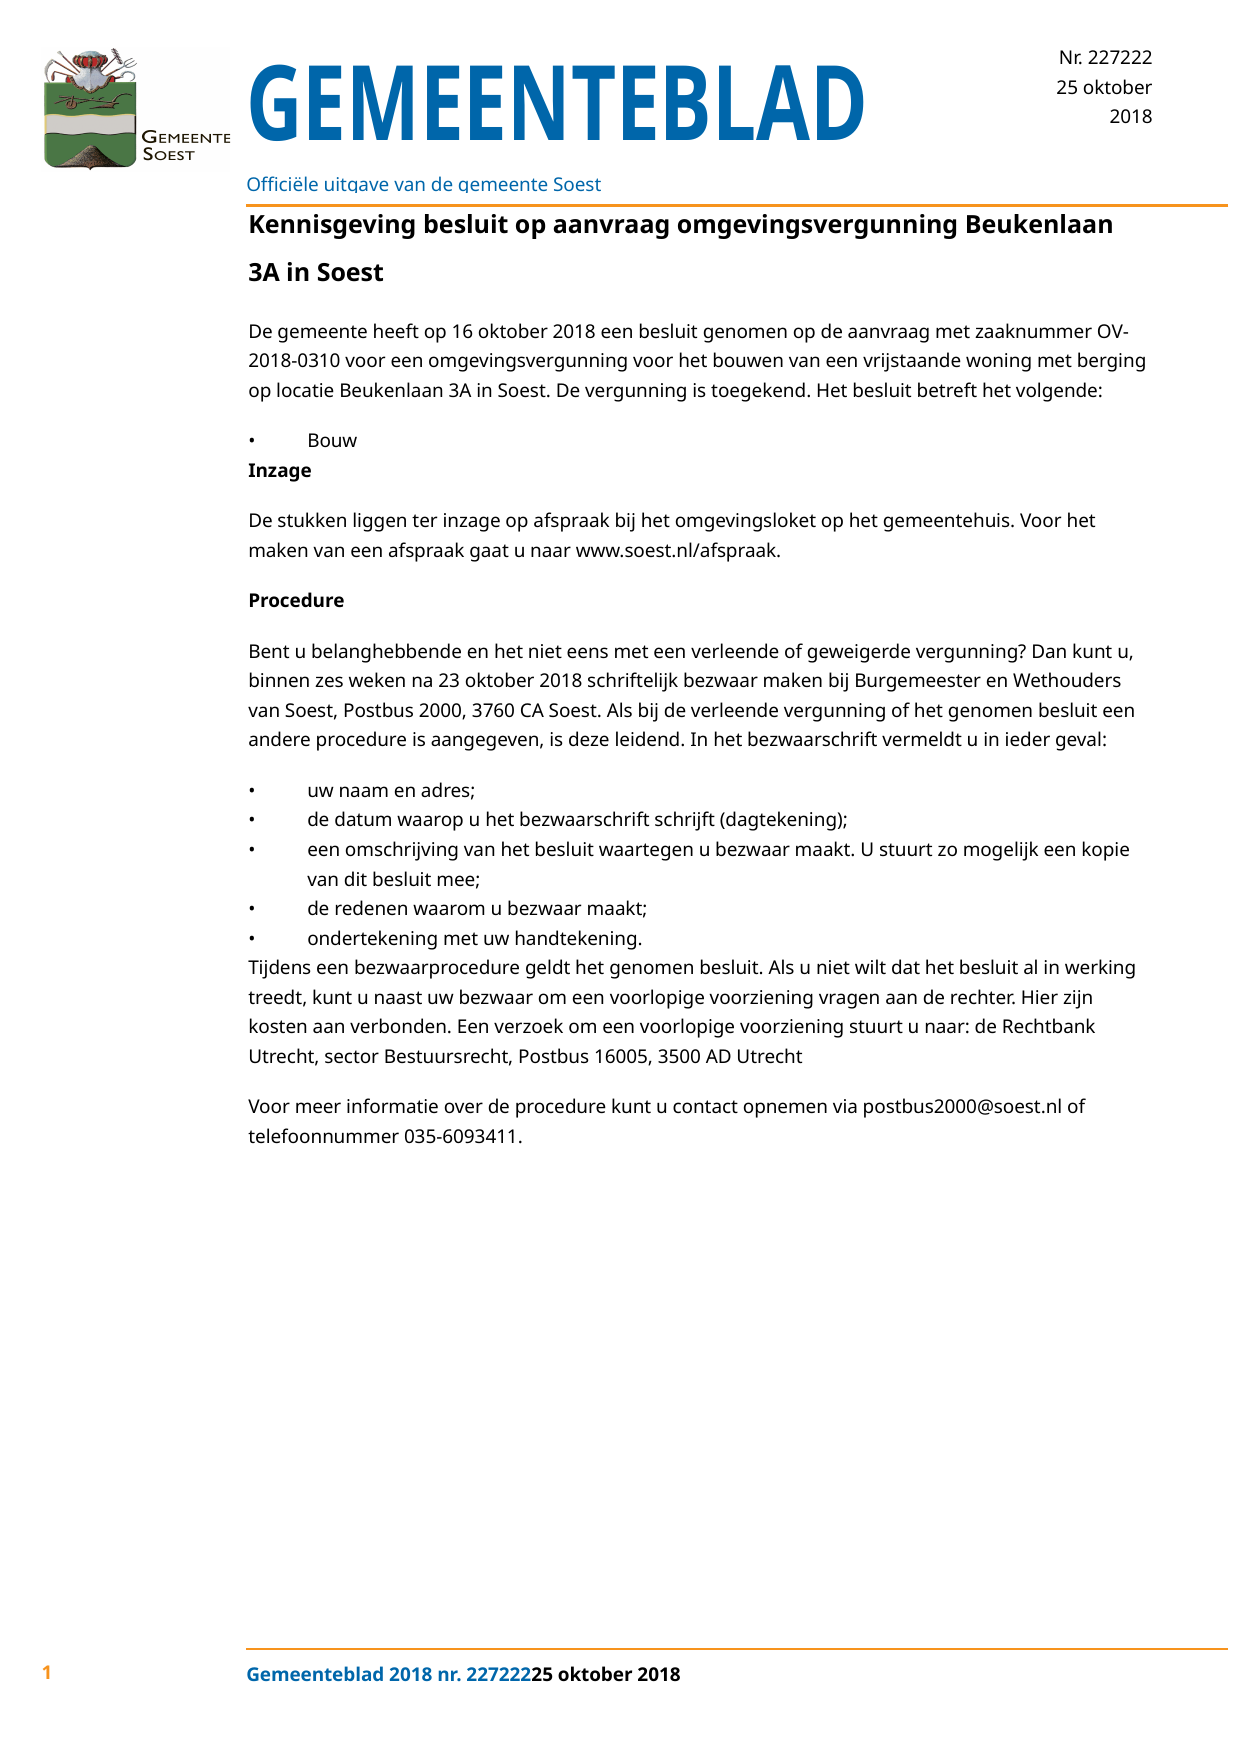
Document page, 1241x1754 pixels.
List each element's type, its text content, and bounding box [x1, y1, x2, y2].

text Procedure [248, 587, 1152, 613]
text Tijdens een bezwaarprocedure geldt het genomen besluit. Als u niet wilt dat het besluit al in werking treedt, kunt u naast uw bezwaar om een voorlopige voorziening vragen aan de rechter. Hier zijn kosten aan verbonden. Een verzoek om een voorlopige voorziening stuurt u naar: de Rechtbank Utrecht, sector Bestuursrecht, Postbus 16005, 3500 AD Utrecht [248, 954, 1152, 1069]
picture [41, 47, 231, 172]
text Bent u belanghebbende en het niet eens met een verleende of geweigerde vergunning? Dan kunt u, binnen zes weken na 23 oktober 2018 schriftelijk bezwaar maken bij Burgemeester en Wethouders van Soest, Postbus 2000, 3760 CA Soest. Als bij de verleende vergunning of het genomen besluit een andere procedure is aangegeven, is deze leidend. In het bezwaarschrift vermeldt u in ieder geval: [248, 638, 1152, 752]
text Inzage [248, 457, 1152, 483]
list uw naam en adres; [248, 777, 1152, 803]
list een omschrijving van het besluit waartegen u bezwaar maakt. U stuurt zo mogelijk een kopie van dit besluit mee; [248, 836, 1152, 892]
list ondertekening met uw handtekening. [248, 925, 1152, 951]
list Bouw [248, 427, 1152, 453]
list de datum waarop u het bezwaarschrift schrijft (dagtekening); [248, 807, 1152, 832]
text De stukken liggen ter inzage op afspraak bij het omgevingsloket op het gemeentehuis. Voor het maken van een afspraak gaat u naar www.soest.nl/afspraak. [248, 507, 1152, 563]
list de redenen waarom u bezwaar maakt; [248, 895, 1152, 921]
text Voor meer informatie over de procedure kunt u contact opnemen via postbus2000@soest.nl of telefoonnummer 035-6093411. [248, 1094, 1152, 1149]
text Kennisgeving besluit op aanvraag omgevingsvergunning Beukenlaan 3A in Soest [248, 207, 1152, 288]
text De gemeente heeft op 16 oktober 2018 een besluit genomen op de aanvraag met zaaknummer OV-2018-0310 voor een omgevingsvergunning voor het bouwen van een vrijstaande woning met berging op locatie Beukenlaan 3A in Soest. De vergunning is toegekend. Het besluit betreft het volgende: [248, 318, 1152, 403]
